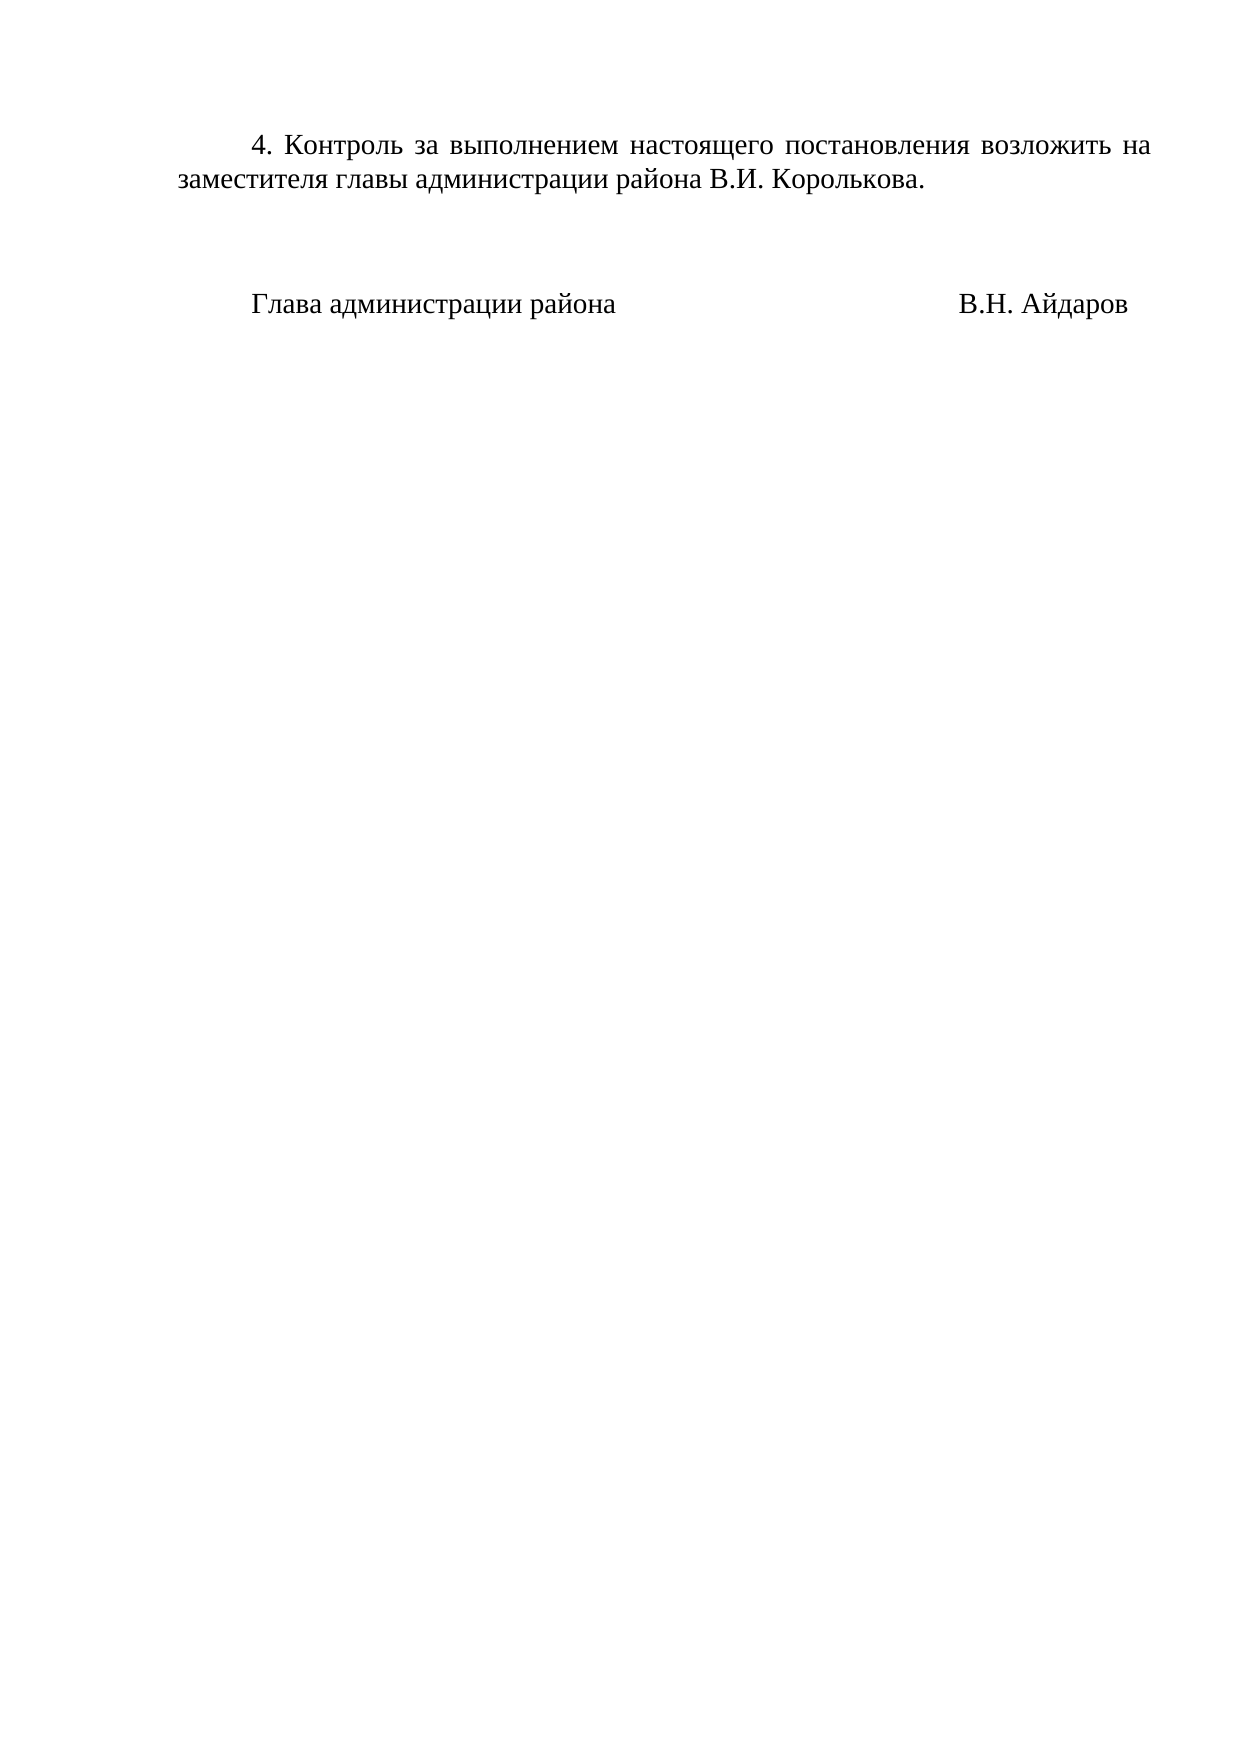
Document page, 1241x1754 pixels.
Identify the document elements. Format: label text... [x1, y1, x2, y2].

text Глава администрации района В.Н. Айдаров [177, 286, 1152, 320]
text 4. Контроль за выполнением настоящего постановления возложить на заместителя главы администрации района В.И. Королькова. [177, 127, 1152, 194]
